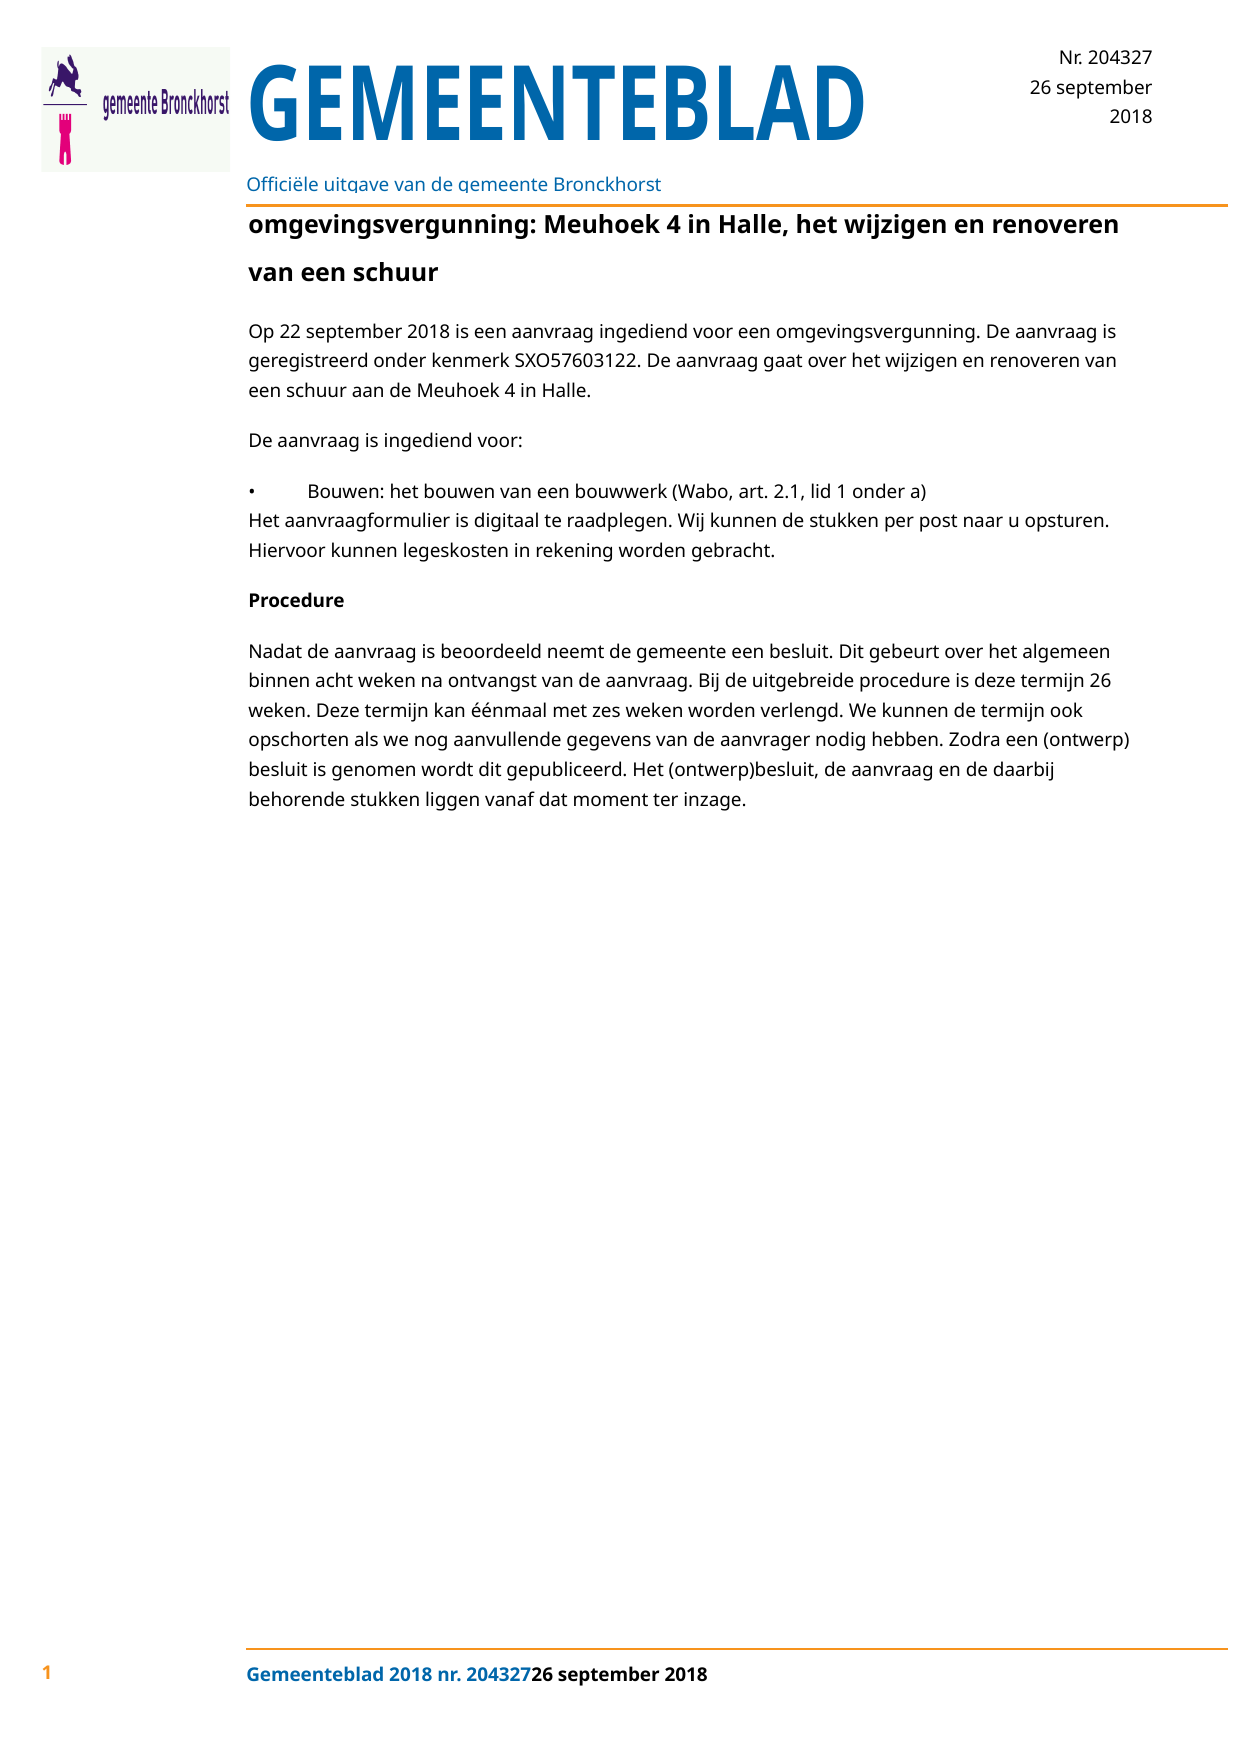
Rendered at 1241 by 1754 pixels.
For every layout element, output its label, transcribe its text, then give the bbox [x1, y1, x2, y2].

list Bouwen: het bouwen van een bouwwerk (Wabo, art. 2.1, lid 1 onder a) [248, 478, 1152, 504]
text omgevingsvergunning: Meuhoek 4 in Halle, het wijzigen en renoveren van een schuur [248, 207, 1152, 288]
text De aanvraag is ingediend voor: [248, 427, 1152, 453]
picture [41, 47, 231, 172]
text Het aanvraagformulier is digitaal te raadplegen. Wij kunnen de stukken per post naar u opsturen. Hiervoor kunnen legeskosten in rekening worden gebracht. [248, 507, 1152, 563]
text Nadat de aanvraag is beoordeeld neemt de gemeente een besluit. Dit gebeurt over het algemeen binnen acht weken na ontvangst van de aanvraag. Bij de uitgebreide procedure is deze termijn 26 weken. Deze termijn kan éénmaal met zes weken worden verlengd. We kunnen de termijn ook opschorten als we nog aanvullende gegevens van de aanvrager nodig hebben. Zodra een (ontwerp) besluit is genomen wordt dit gepubliceerd. Het (ontwerp)besluit, de aanvraag en de daarbij behorende stukken liggen vanaf dat moment ter inzage. [248, 638, 1152, 812]
text Op 22 september 2018 is een aanvraag ingediend voor een omgevingsvergunning. De aanvraag is geregistreerd onder kenmerk SXO57603122. De aanvraag gaat over het wijzigen en renoveren van een schuur aan de Meuhoek 4 in Halle. [248, 318, 1152, 403]
text Procedure [248, 587, 1152, 613]
